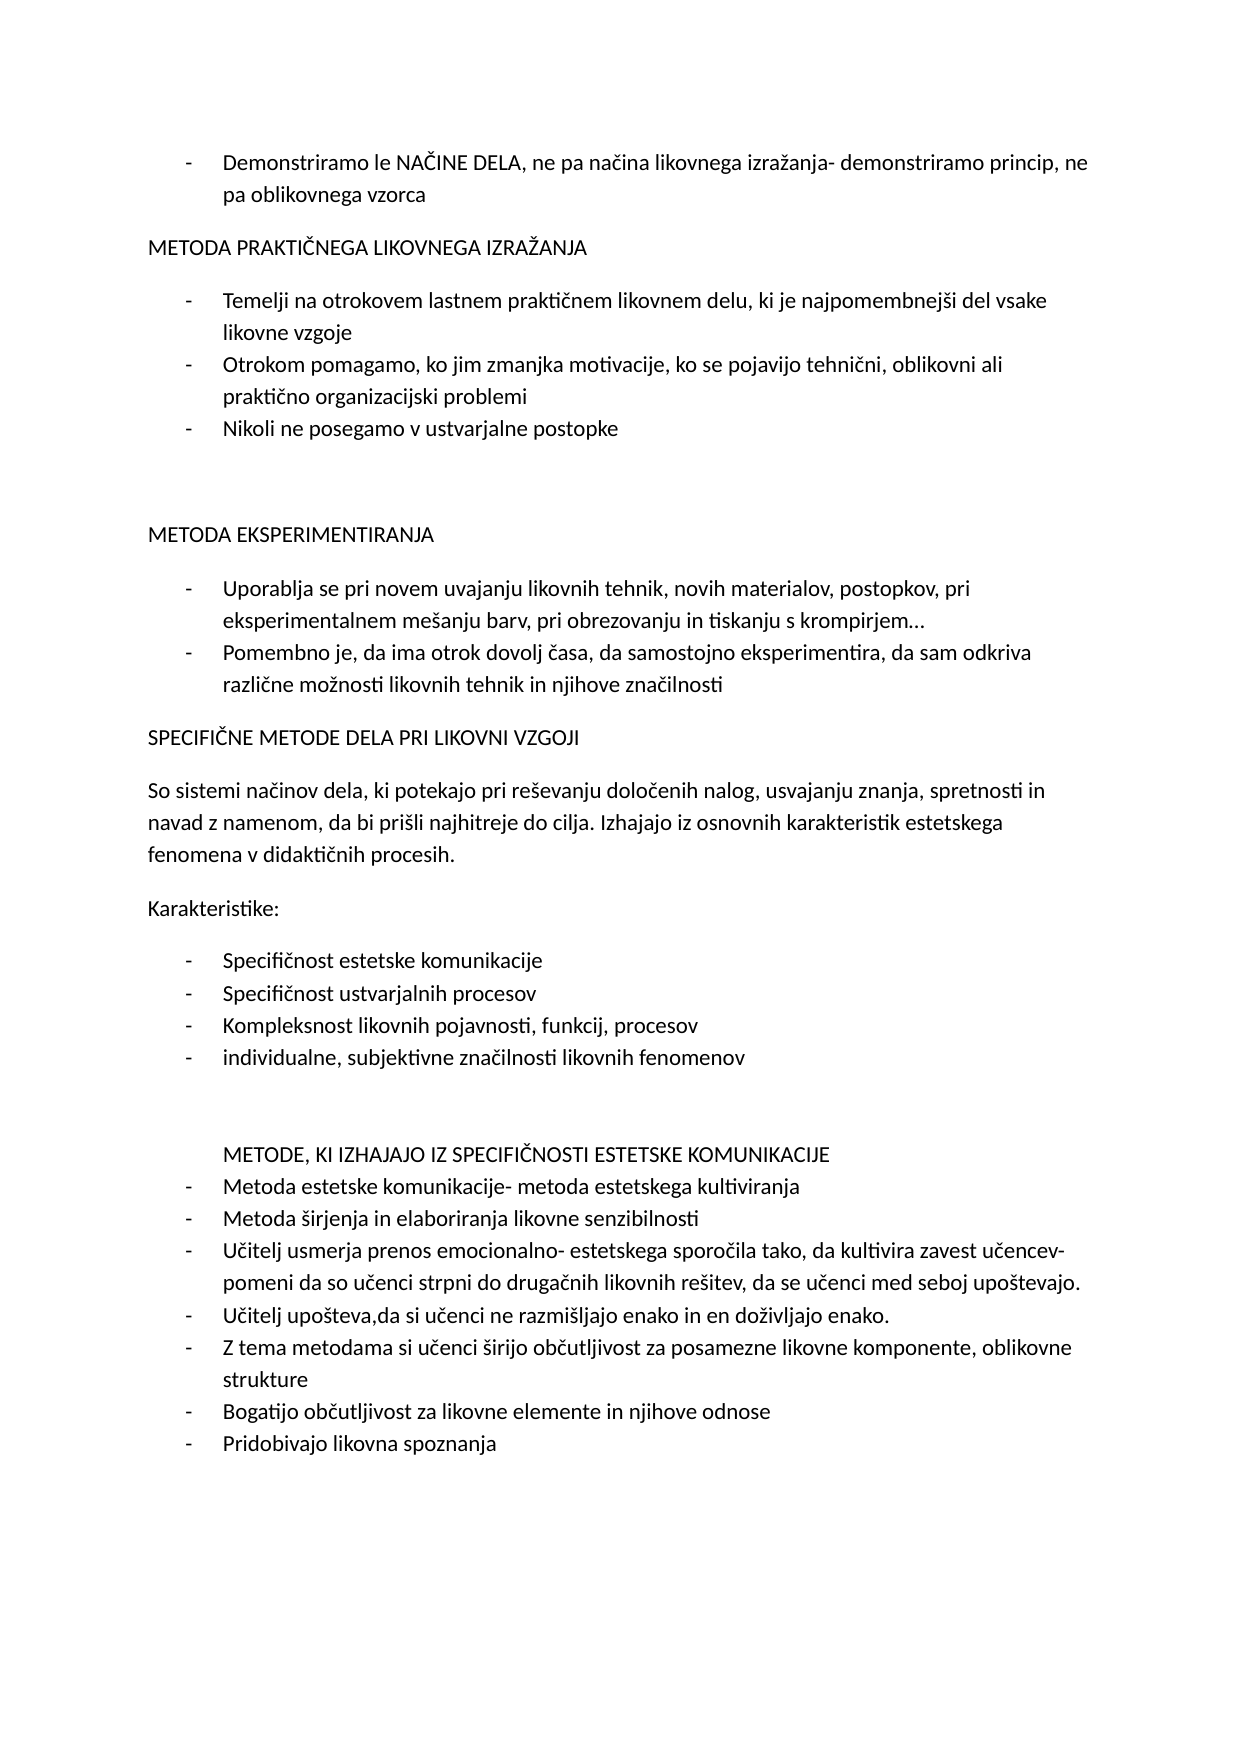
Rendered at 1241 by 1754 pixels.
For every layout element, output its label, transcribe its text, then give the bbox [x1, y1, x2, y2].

list METODE, KI IZHAJAJO IZ SPECIFIČNOSTI ESTETSKE KOMUNIKACIJE [223, 1140, 1093, 1168]
list Metoda širjenja in elaboriranja likovne senzibilnosti [185, 1204, 1093, 1232]
list Metoda estetske komunikacije- metoda estetskega kultiviranja [185, 1172, 1093, 1200]
list Učitelj usmerja prenos emocionalno- estetskega sporočila tako, da kultivira zavest učencev- pomeni da so učenci strpni do drugačnih likovnih rešitev, da se učenci med seboj upoštevajo. [185, 1236, 1093, 1297]
list Kompleksnost likovnih pojavnosti, funkcij, procesov [185, 1011, 1093, 1039]
list individualne, subjektivne značilnosti likovnih fenomenov [185, 1043, 1093, 1071]
text METODA PRAKTIČNEGA LIKOVNEGA IZRAŽANJA [148, 233, 1093, 261]
list Uporablja se pri novem uvajanju likovnih tehnik, novih materialov, postopkov, pri eksperimentalnem mešanju barv, pri obrezovanju in tiskanju s krompirjem… [185, 574, 1093, 634]
text METODA EKSPERIMENTIRANJA [148, 521, 1093, 549]
list Učitelj upošteva,da si učenci ne razmišljajo enako in en doživljajo enako. [185, 1301, 1093, 1329]
list Pridobivajo likovna spoznanja [185, 1429, 1093, 1457]
text So sistemi načinov dela, ki potekajo pri reševanju določenih nalog, usvajanju znanja, spretnosti in navad z namenom, da bi prišli najhitreje do cilja. Izhajajo iz osnovnih karakteristik estetskega fenomena v didaktičnih procesih. [148, 776, 1093, 869]
list Temelji na otrokovem lastnem praktičnem likovnem delu, ki je najpomembnejši del vsake likovne vzgoje [185, 286, 1093, 346]
list Bogatijo občutljivost za likovne elemente in njihove odnose [185, 1397, 1093, 1425]
list Demonstriramo le NAČINE DELA, ne pa načina likovnega izražanja- demonstriramo princip, ne pa oblikovnega vzorca [185, 148, 1093, 208]
list Otrokom pomagamo, ko jim zmanjka motivacije, ko se pojavijo tehnični, oblikovni ali praktično organizacijski problemi [185, 350, 1093, 410]
list Pomembno je, da ima otrok dovolj časa, da samostojno eksperimentira, da sam odkriva različne možnosti likovnih tehnik in njihove značilnosti [185, 638, 1093, 698]
list Nikoli ne posegamo v ustvarjalne postopke [185, 414, 1093, 443]
list Specifičnost ustvarjalnih procesov [185, 979, 1093, 1007]
list Z tema metodama si učenci širijo občutljivost za posamezne likovne komponente, oblikovne strukture [185, 1333, 1093, 1393]
list Specifičnost estetske komunikacije [185, 947, 1093, 975]
text Karakteristike: [148, 894, 1093, 922]
text SPECIFIČNE METODE DELA PRI LIKOVNI VZGOJI [148, 723, 1093, 751]
